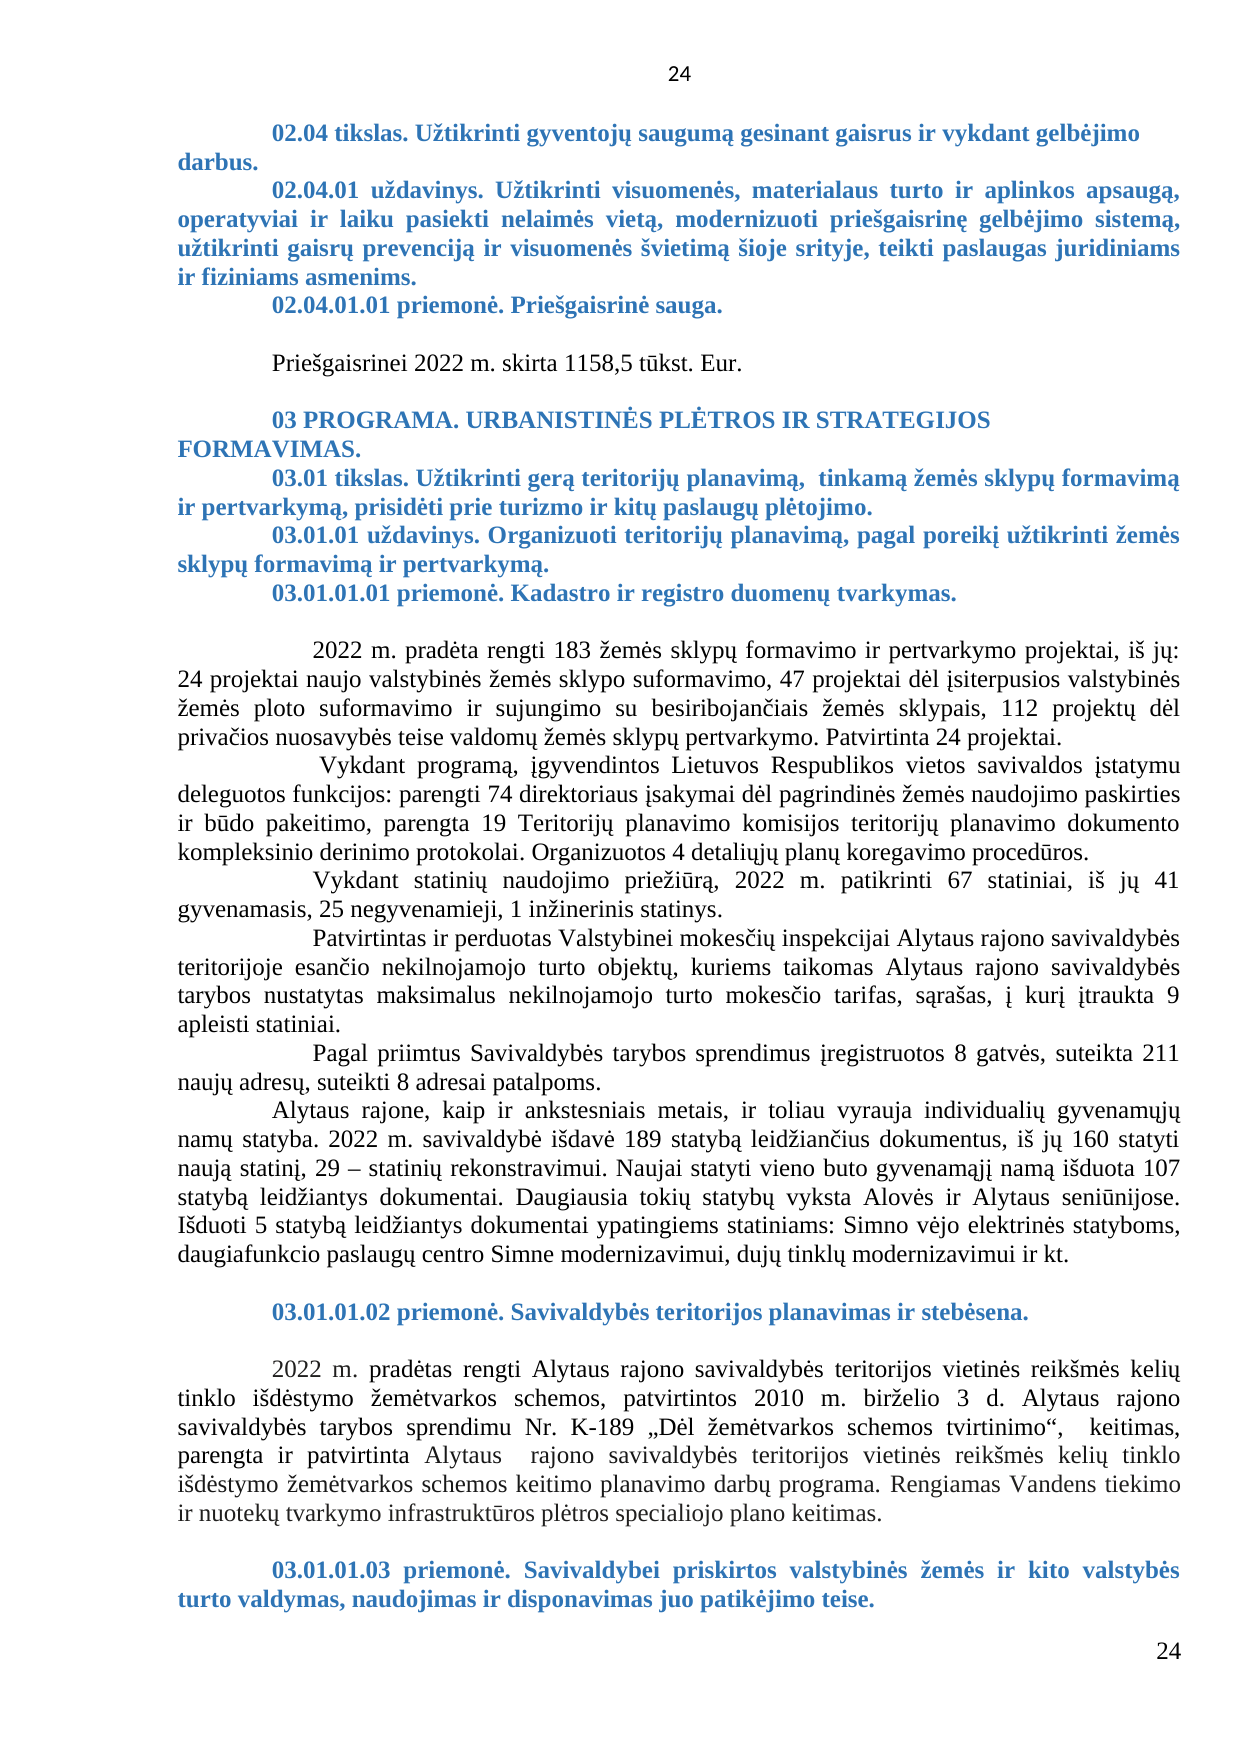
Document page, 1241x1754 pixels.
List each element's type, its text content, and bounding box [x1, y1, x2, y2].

text 03.01.01.02 priemonė. Savivaldybės teritorijos planavimas ir stebėsena. [177, 1297, 1181, 1326]
text 03.01.01 uždavinys. Organizuoti teritorijų planavimą, pagal poreikį užtikrinti žemės sklypų formavimą ir pertvarkymą. [177, 521, 1181, 578]
text 02.04.01.01 priemonė. Priešgaisrinė sauga. [177, 291, 1181, 319]
text 2022 m. pradėta rengti 183 žemės sklypų formavimo ir pertvarkymo projektai, iš jų: 24 projektai naujo valstybinės žemės sklypo suformavimo, 47 projektai dėl įsiterpusios valstybinės žemės ploto suformavimo ir sujungimo su besiribojančiais žemės sklypais, 112 projektų dėl privačios nuosavybės teise valdomų žemės sklypų pertvarkymo. Patvirtinta 24 projektai. [177, 636, 1181, 751]
text Priešgaisrinei 2022 m. skirta 1158,5 tūkst. Eur. [177, 348, 1181, 377]
text Vykdant programą, įgyvendintos Lietuvos Respublikos vietos savivaldos įstatymu deleguotos funkcijos: parengti 74 direktoriaus įsakymai dėl pagrindinės žemės naudojimo paskirties ir būdo pakeitimo, parengta 19 Teritorijų planavimo komisijos teritorijų planavimo dokumento kompleksinio derinimo protokolai. Organizuotos 4 detaliųjų planų koregavimo procedūros. [177, 751, 1181, 866]
subtitle 03.01 tikslas. Užtikrinti gerą teritorijų planavimą, tinkamą žemės sklypų formavimą ir pertvarkymą, prisidėti prie turizmo ir kitų paslaugų plėtojimo. [177, 463, 1181, 521]
subtitle 02.04 tikslas. Užtikrinti gyventojų saugumą gesinant gaisrus ir vykdant gelbėjimo darbus. [177, 118, 1181, 176]
text 03.01.01.01 priemonė. Kadastro ir registro duomenų tvarkymas. [177, 578, 1181, 607]
text Patvirtintas ir perduotas Valstybinei mokesčių inspekcijai Alytaus rajono savivaldybės teritorijoje esančio nekilnojamojo turto objektų, kuriems taikomas Alytaus rajono savivaldybės tarybos nustatytas maksimalus nekilnojamojo turto mokesčio tarifas, sąrašas, į kurį įtraukta 9 apleisti statiniai. [177, 923, 1181, 1038]
text 03 PROGRAMA. URBANISTINĖS PLĖTROS IR STRATEGIJOS FORMAVIMAS. [177, 406, 1181, 463]
text 2022 m. pradėtas rengti Alytaus rajono savivaldybės teritorijos vietinės reikšmės kelių tinklo išdėstymo žemėtvarkos schemos, patvirtintos 2010 m. birželio 3 d. Alytaus rajono savivaldybės tarybos sprendimu Nr. K-189 „Dėl žemėtvarkos schemos tvirtinimo“, keitimas, parengta ir patvirtinta Alytaus rajono savivaldybės teritorijos vietinės reikšmės kelių tinklo išdėstymo žemėtvarkos schemos keitimo planavimo darbų programa. Rengiamas Vandens tiekimo ir nuotekų tvarkymo infrastruktūros plėtros specialiojo plano keitimas. [177, 1354, 1181, 1527]
text 03.01.01.03 priemonė. Savivaldybei priskirtos valstybinės žemės ir kito valstybės turto valdymas, naudojimas ir disponavimas juo patikėjimo teise. [177, 1556, 1181, 1613]
text Pagal priimtus Savivaldybės tarybos sprendimus įregistruotos 8 gatvės, suteikta 211 naujų adresų, suteikti 8 adresai patalpoms. [177, 1038, 1181, 1096]
text Alytaus rajone, kaip ir ankstesniais metais, ir toliau vyrauja individualių gyvenamųjų namų statyba. 2022 m. savivaldybė išdavė 189 statybą leidžiančius dokumentus, iš jų 160 statyti naują statinį, 29 – statinių rekonstravimui. Naujai statyti vieno buto gyvenamąjį namą išduota 107 statybą leidžiantys dokumentai. Daugiausia tokių statybų vyksta Alovės ir Alytaus seniūnijose. Išduoti 5 statybą leidžiantys dokumentai ypatingiems statiniams: Simno vėjo elektrinės statyboms, daugiafunkcio paslaugų centro Simne modernizavimui, dujų tinklų modernizavimui ir kt. [177, 1096, 1181, 1268]
text 02.04.01 uždavinys. Užtikrinti visuomenės, materialaus turto ir aplinkos apsaugą, operatyviai ir laiku pasiekti nelaimės vietą, modernizuoti priešgaisrinę gelbėjimo sistemą, užtikrinti gaisrų prevenciją ir visuomenės švietimą šioje srityje, teikti paslaugas juridiniams ir fiziniams asmenims. [177, 176, 1181, 291]
text Vykdant statinių naudojimo priežiūrą, 2022 m. patikrinti 67 statiniai, iš jų 41 gyvenamasis, 25 negyvenamieji, 1 inžinerinis statinys. [177, 866, 1181, 923]
